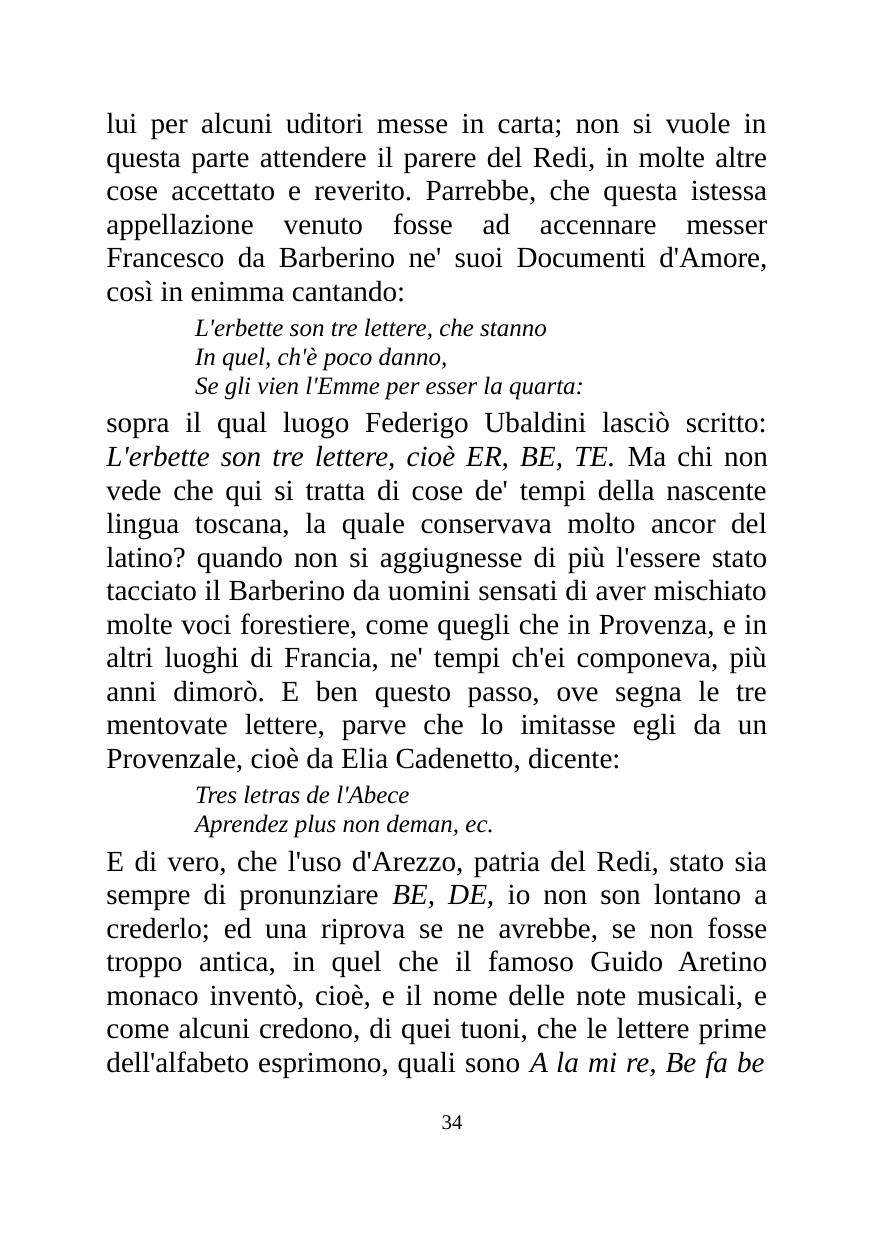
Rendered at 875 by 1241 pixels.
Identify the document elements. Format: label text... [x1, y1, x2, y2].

text L'erbette son tre lettere, che stanno In quel, ch'è poco danno, Se gli vien l'Emme per esser la quarta: [195, 313, 768, 400]
text sopra il qual luogo Federigo Ubaldini lasciò scritto: L'erbette son tre lettere, cioè ER, BE, TE. Ma chi non vede che qui si tratta di cose de' tempi della nascente lingua toscana, la quale conservava molto ancor del latino? quando non si aggiugnesse di più l'essere stato tacciato il Barberino da uomini sensati di aver mischiato molte voci forestiere, come quegli che in Provenza, e in altri luoghi di Francia, ne' tempi ch'ei componeva, più anni dimorò. E ben questo passo, ove segna le tre mentovate lettere, parve che lo imitasse egli da un Provenzale, cioè da Elia Cadenetto, dicente: [106, 406, 768, 774]
text Tres letras de l'Abece Aprendez plus non deman, ec. [195, 781, 768, 838]
text lui per alcuni uditori messe in carta; non si vuole in questa parte attendere il parere del Redi, in molte altre cose accettato e reverito. Parrebbe, che questa istessa appellazione venuto fosse ad accennare messer Francesco da Barberino ne' suoi Documenti d'Amore, così in enimma cantando: [106, 106, 768, 307]
text E di vero, che l'uso d'Arezzo, patria del Redi, stato sia sempre di pronunziare BE, DE, io non son lontano a crederlo; ed una riprova se ne avrebbe, se non fosse troppo antica, in quel che il famoso Guido Aretino monaco inventò, cioè, e il nome delle note musicali, e come alcuni credono, di quei tuoni, che le lettere prime dell'alfabeto esprimono, quali sono A la mi re, Be fa be [106, 844, 768, 1079]
